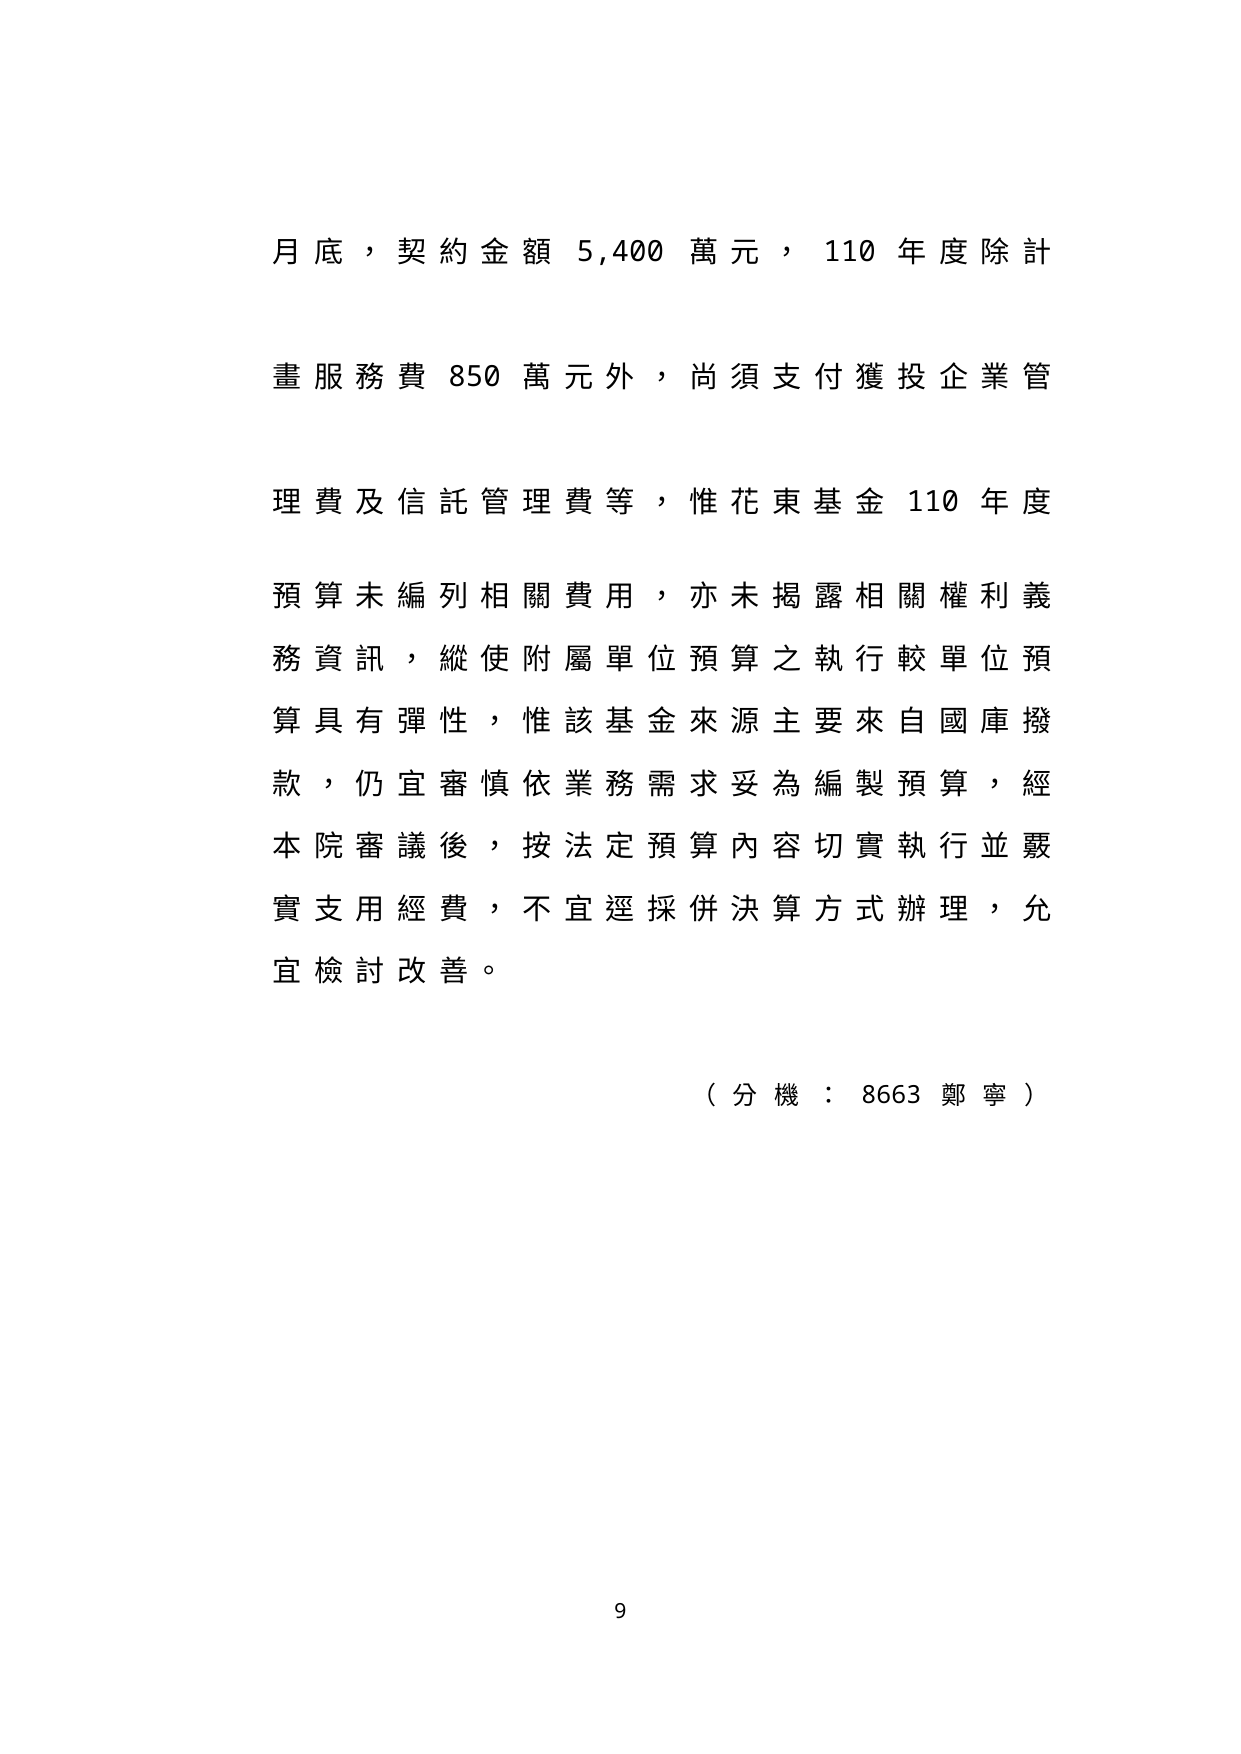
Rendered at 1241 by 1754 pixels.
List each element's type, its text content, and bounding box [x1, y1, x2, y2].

text 月底，契約金額5,400萬元，110年度除計畫服務費850萬元外，尚須支付獲投企業管理費及信託管理費等，惟花東基金110年度預算未編列相關費用，亦未揭露相關權利義務資訊，縱使附屬單位預算之執行較單位預算具有彈性，惟該基金來源主要來自國庫撥款，仍宜審慎依業務需求妥為編製預算，經本院審議後，按法定預算內容切實執行並覈實支用經費，不宜逕採併決算方式辦理，允宜檢討改善。 [242, 177, 1058, 990]
text （分機：8663鄭寧） [183, 1052, 1058, 1115]
